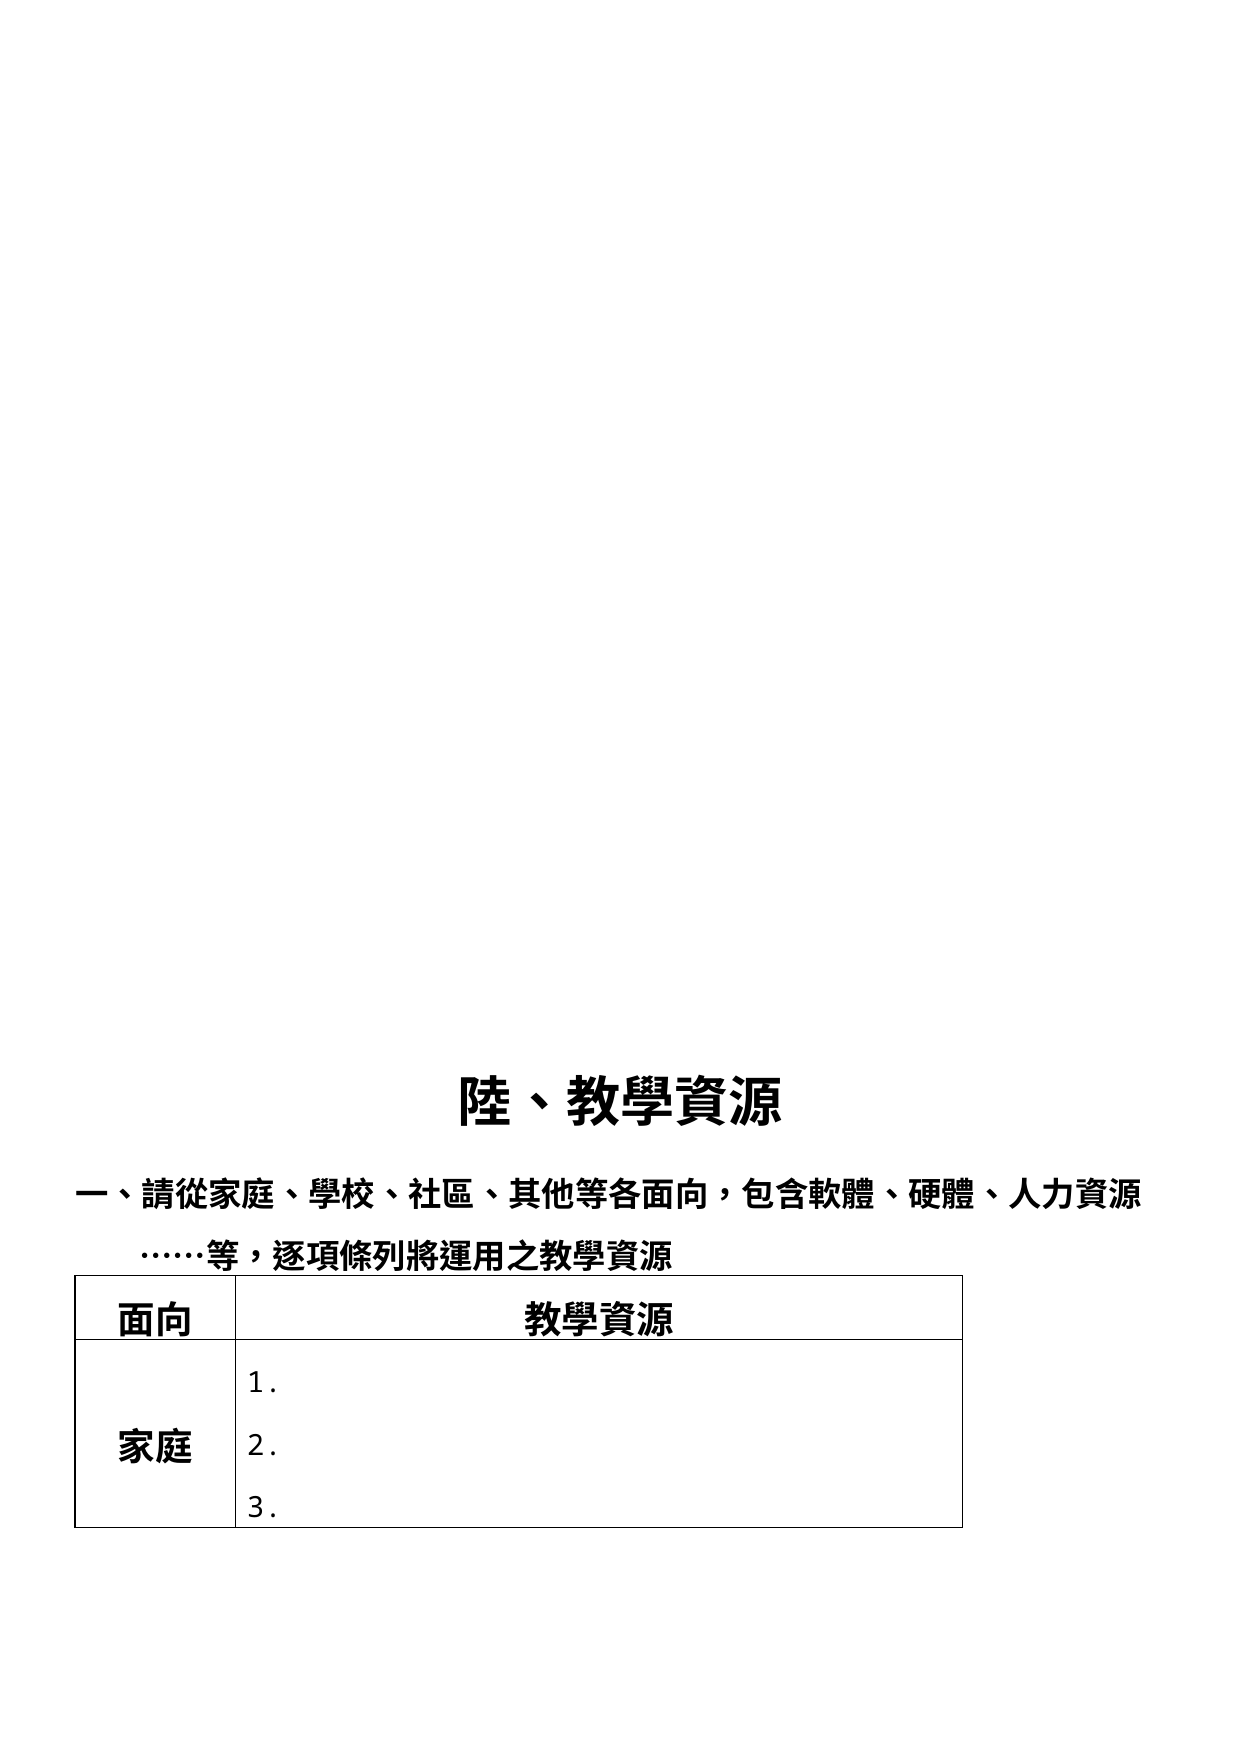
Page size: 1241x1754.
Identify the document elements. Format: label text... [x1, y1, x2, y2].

text 一、請從家庭、學校、社區、其他等各面向，包含軟體、硬體、人力資源……等，逐項條列將運用之教學資源 [75, 1150, 1165, 1275]
text 陸、教學資源 [75, 1025, 1165, 1150]
table_header 教學資源 [236, 1276, 962, 1338]
table_header 面向 [76, 1276, 235, 1338]
table_cell 家庭 [76, 1340, 235, 1527]
table_cell 1. 2. 3. [236, 1340, 962, 1527]
